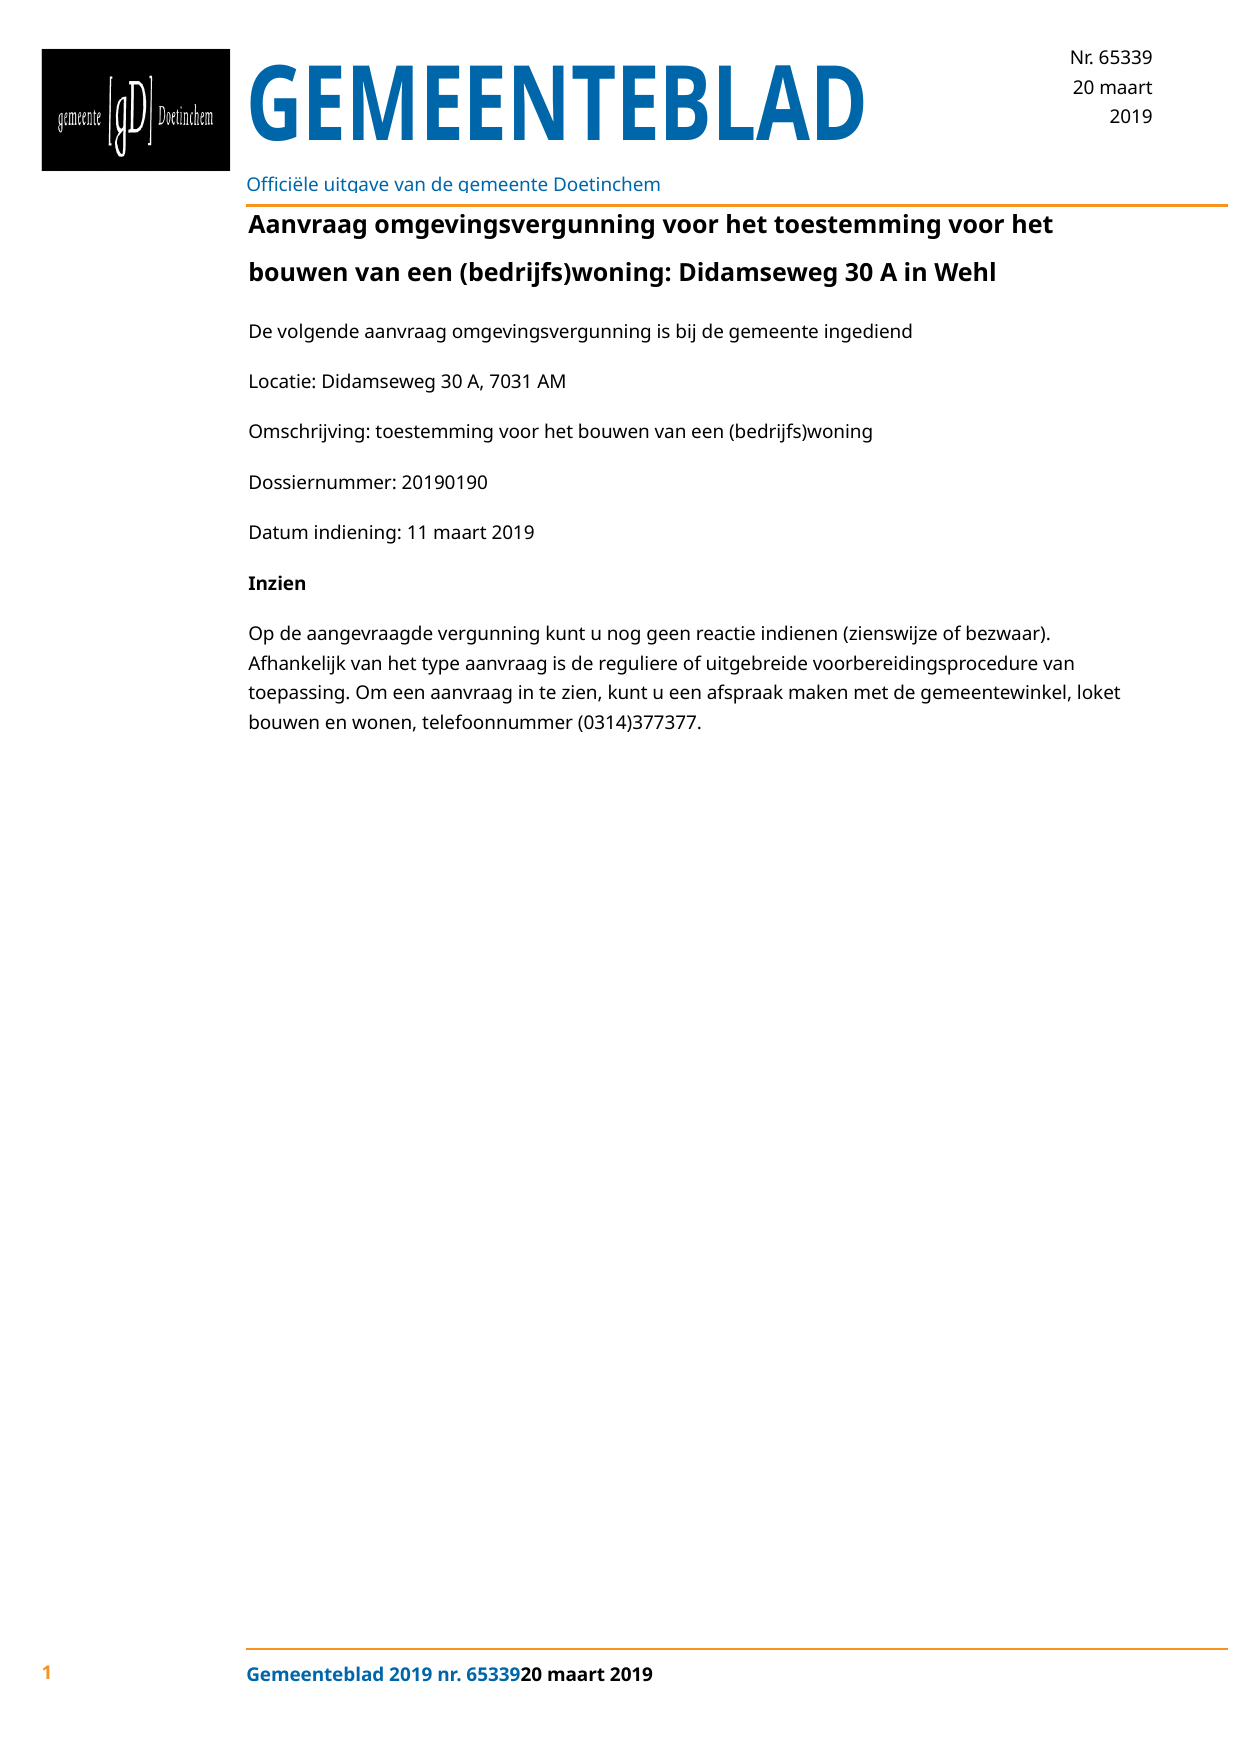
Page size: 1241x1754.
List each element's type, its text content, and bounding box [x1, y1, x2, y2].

text Omschrijving: toestemming voor het bouwen van een (bedrijfs)woning [248, 419, 1152, 444]
text De volgende aanvraag omgevingsvergunning is bij de gemeente ingediend [248, 318, 1152, 344]
text Dossiernummer: 20190190 [248, 469, 1152, 495]
text Locatie: Didamseweg 30 A, 7031 AM [248, 368, 1152, 394]
text Inzien [248, 570, 1152, 596]
text Aanvraag omgevingsvergunning voor het toestemming voor het bouwen van een (bedrijfs)woning: Didamseweg 30 A in Wehl [248, 207, 1152, 288]
picture [41, 47, 231, 172]
text Op de aangevraagde vergunning kunt u nog geen reactie indienen (zienswijze of bezwaar). Afhankelijk van het type aanvraag is de reguliere of uitgebreide voorbereidingsprocedure van toepassing. Om een aanvraag in te zien, kunt u een afspraak maken met de gemeentewinkel, loket bouwen en wonen, telefoonnummer (0314)377377. [248, 620, 1152, 735]
text Datum indiening: 11 maart 2019 [248, 519, 1152, 545]
